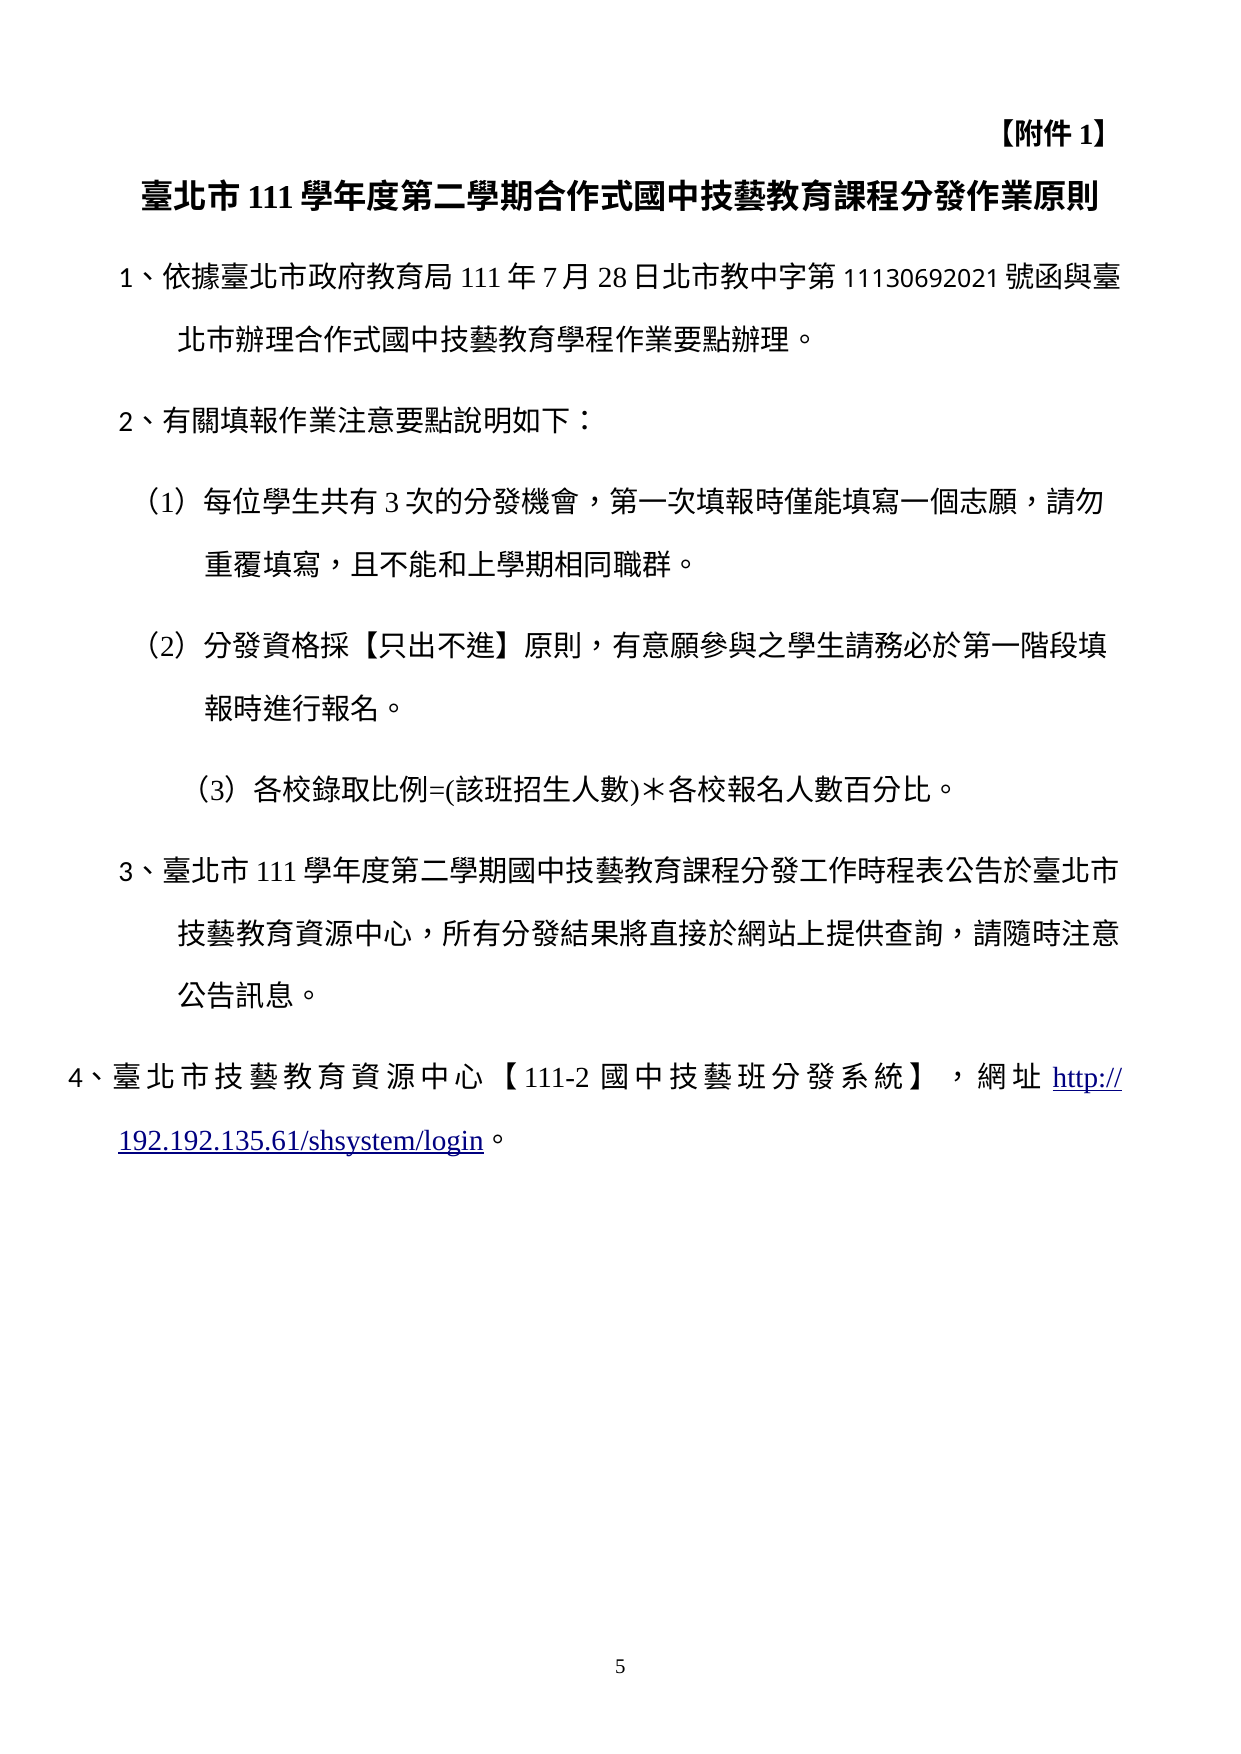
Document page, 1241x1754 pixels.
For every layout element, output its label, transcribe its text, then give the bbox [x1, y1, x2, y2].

text 臺北市111學年度第二學期合作式國中技藝教育課程分發作業原則 [118, 152, 1122, 215]
list 各校錄取比例=(該班招生人數)＊各校報名人數百分比。 [181, 746, 1122, 808]
list 臺北市111學年度第二學期國中技藝教育課程分發工作時程表公告於臺北市技藝教育資源中心，所有分發結果將直接於網站上提供查詢，請隨時注意公告訊息。 [118, 827, 1122, 1015]
list 有關填報作業注意要點說明如下： [118, 377, 1122, 440]
text 【附件1】 [118, 90, 1122, 152]
list 每位學生共有3次的分發機會，第一次填報時僅能填寫一個志願，請勿重覆填寫，且不能和上學期相同職群。 [131, 458, 1122, 583]
list 臺北市技藝教育資源中心【111-2國中技藝班分發系統】，網址http://192.192.135.61/shsystem/login。 [68, 1033, 1122, 1158]
list 依據臺北市政府教育局111年7月28日北市教中字第11130692021號函與臺北巿辦理合作式國中技藝教育學程作業要點辦理。 [118, 233, 1122, 358]
list 分發資格採【只出不進】原則，有意願參與之學生請務必於第一階段填報時進行報名。 [131, 602, 1122, 727]
